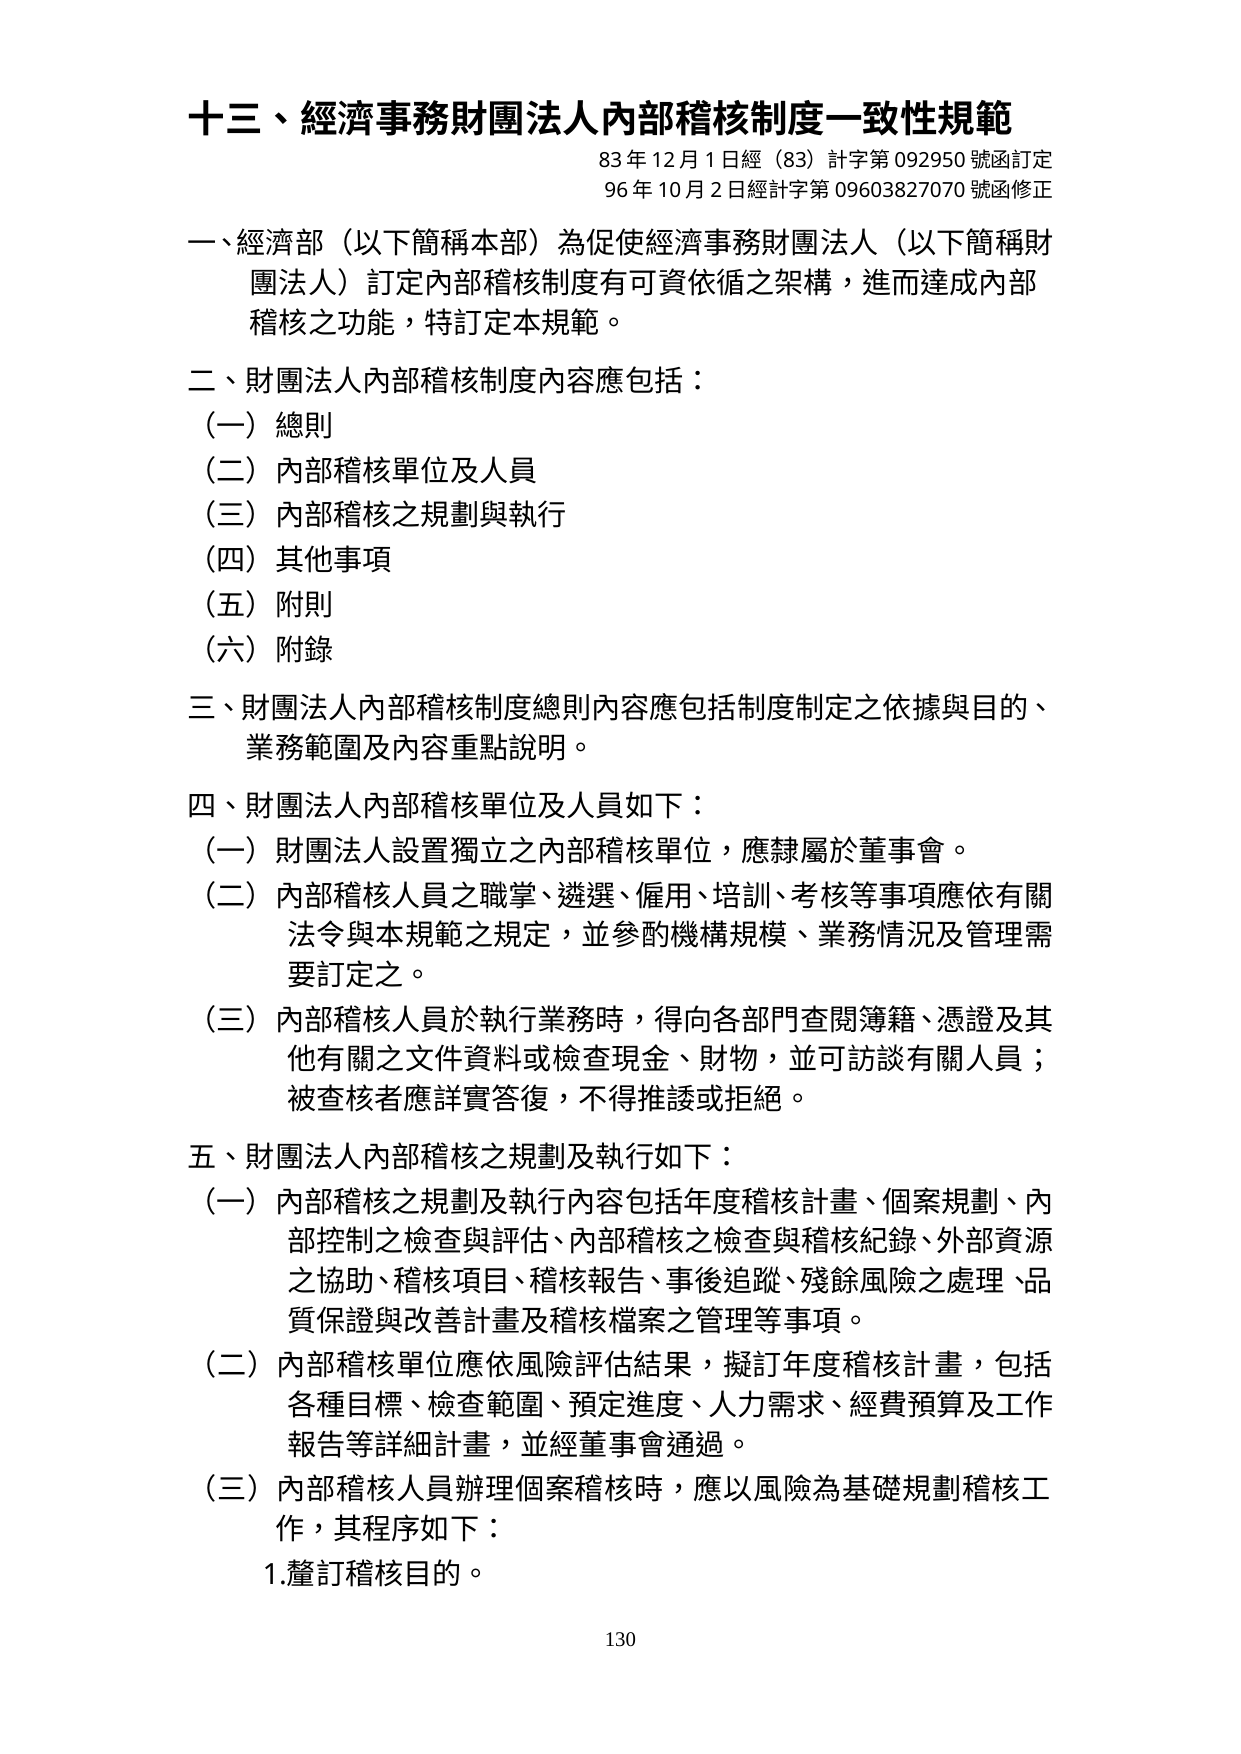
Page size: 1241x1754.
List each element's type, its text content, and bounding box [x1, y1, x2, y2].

text （三）內部稽核之規劃與執行 [187, 494, 1053, 534]
text 十三、經濟事務財團法人內部稽核制度一致性規範 [187, 89, 1053, 143]
text 83年12月1日經（83）計字第092950號函訂定 [187, 143, 1053, 173]
text （六）附錄 [187, 628, 1053, 668]
text （一）內部稽核之規劃及執行內容包括年度稽核計畫、個案規劃、內部控制之檢查與評估、內部稽核之檢查與稽核紀錄、外部資源之協助、稽核項目、稽核報告、事後追蹤、殘餘風險之處理、品質保證與改善計畫及稽核檔案之管理等事項。 [187, 1181, 1053, 1339]
text （三）內部稽核人員於執行業務時，得向各部門查閱簿籍、憑證及其他有關之文件資料或檢查現金、財物，並可訪談有關人員；被查核者應詳實答復，不得推諉或拒絕。 [187, 998, 1053, 1117]
text 96年10月2日經計字第09603827070號函修正 [187, 173, 1053, 203]
text （四）其他事項 [187, 539, 1053, 578]
text （三）內部稽核人員辦理個案稽核時，應以風險為基礎規劃稽核工作，其程序如下： [187, 1468, 1053, 1547]
text 一、經濟部（以下簡稱本部）為促使經濟事務財團法人（以下簡稱財團法人）訂定內部稽核制度有可資依循之架構，進而達成內部稽核之功能，特訂定本規範。 [187, 222, 1053, 341]
text （二）內部稽核單位應依風險評估結果，擬訂年度稽核計畫，包括各種目標、檢查範圍、預定進度、人力需求、經費預算及工作報告等詳細計畫，並經董事會通過。 [187, 1344, 1053, 1463]
text 二、財團法人內部稽核制度內容應包括： [187, 360, 1053, 399]
text （一）財團法人設置獨立之內部稽核單位，應隸屬於董事會。 [187, 829, 1053, 869]
text （一）總則 [187, 404, 1053, 444]
text 四、財團法人內部稽核單位及人員如下： [187, 785, 1053, 824]
text 五、財團法人內部稽核之規劃及執行如下： [187, 1136, 1053, 1175]
text （二）內部稽核單位及人員 [187, 449, 1053, 489]
text 1.釐訂稽核目的。 [262, 1552, 1042, 1592]
text （五）附則 [187, 584, 1053, 623]
text （二）內部稽核人員之職掌、遴選、僱用、培訓、考核等事項應依有關法令與本規範之規定，並參酌機構規模、業務情況及管理需要訂定之。 [187, 874, 1053, 993]
text 三、財團法人內部稽核制度總則內容應包括制度制定之依據與目的、業務範圍及內容重點說明。 [187, 687, 1053, 766]
